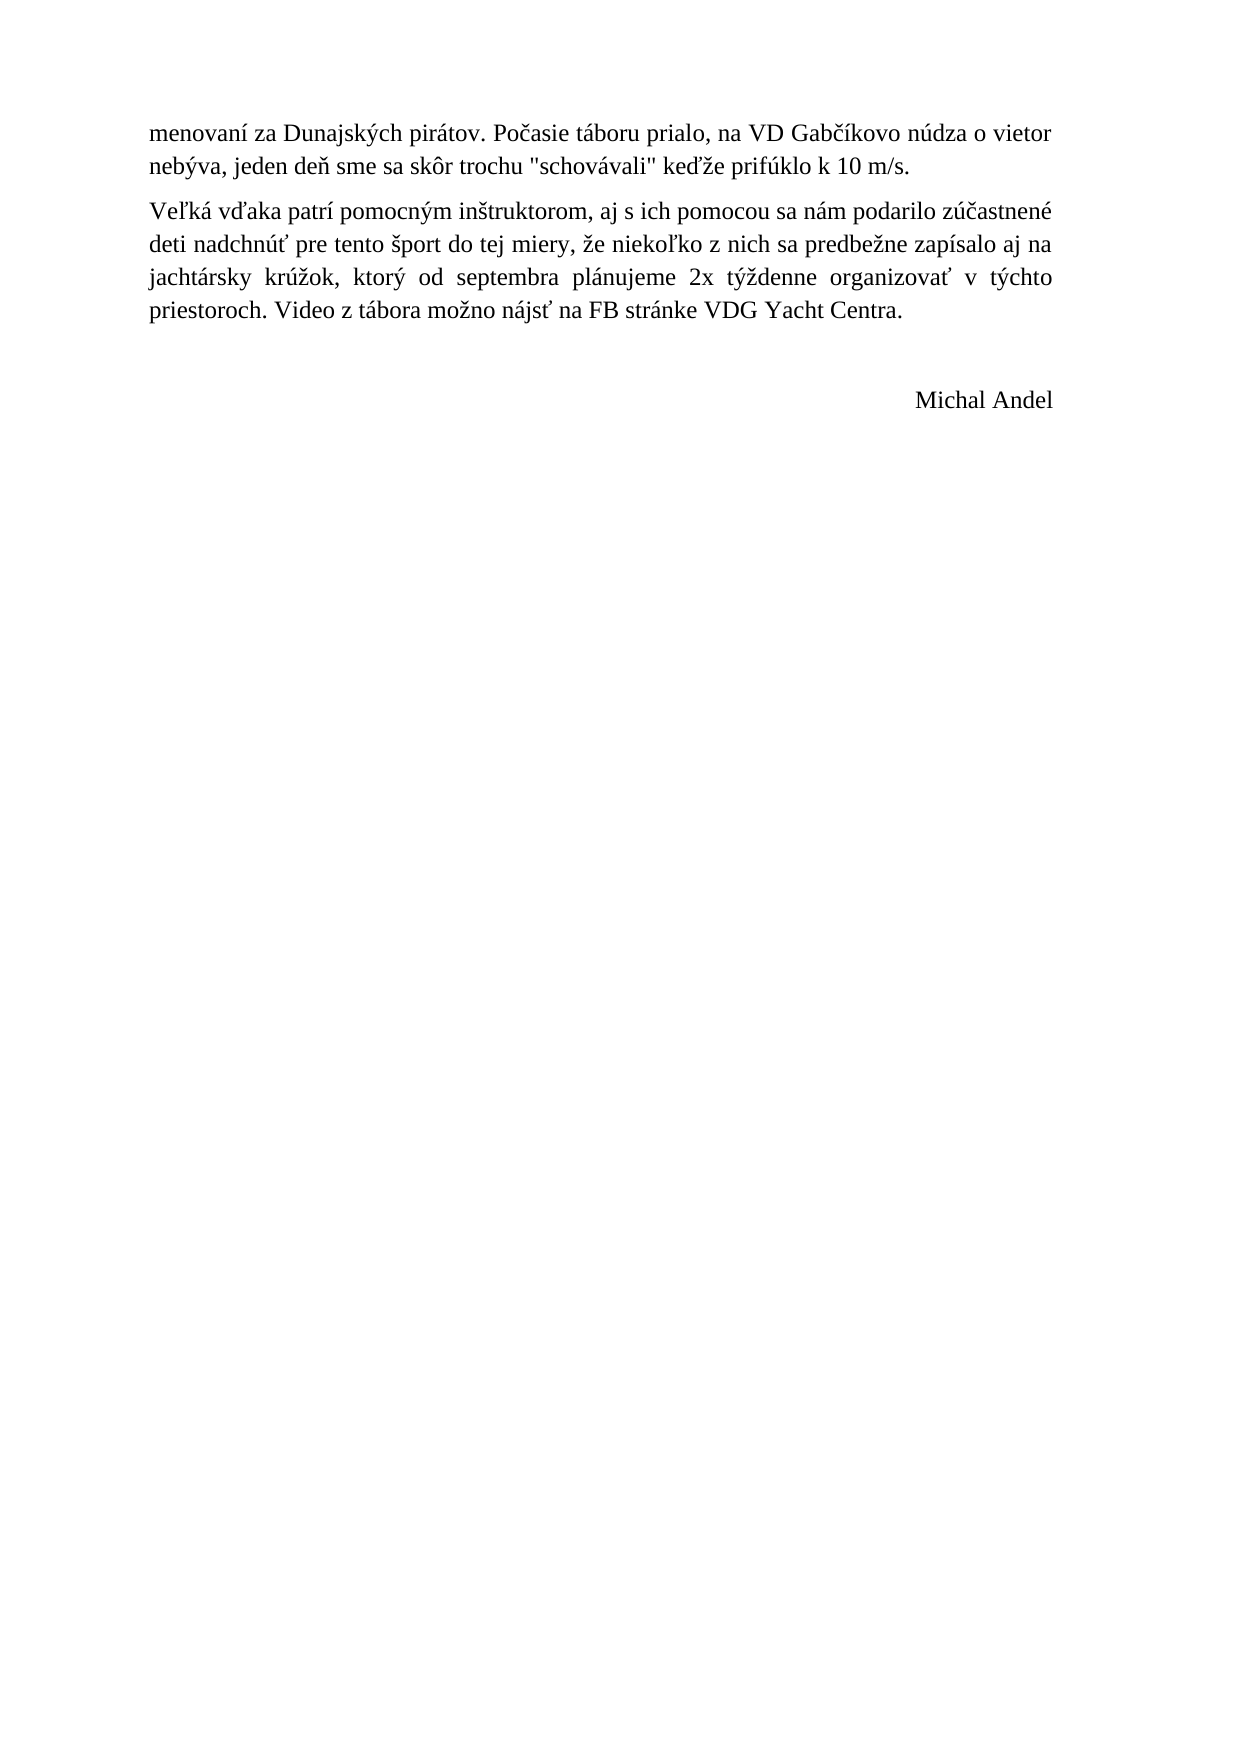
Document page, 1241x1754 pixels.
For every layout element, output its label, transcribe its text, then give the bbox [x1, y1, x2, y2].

text Michal Andel [149, 385, 1053, 414]
text Veľká vďaka patrí pomocným inštruktorom, aj s ich pomocou sa nám podarilo zúčastnené deti nadchnúť pre tento šport do tej miery, že niekoľko z nich sa predbežne zapísalo aj na jachtársky krúžok, ktorý od septembra plánujeme 2x týždenne organizovať v týchto priestoroch. Video z tábora možno nájsť na FB stránke VDG Yacht Centra. [149, 196, 1053, 324]
text menovaní za Dunajských pirátov. Počasie táboru prialo, na VD Gabčíkovo núdza o vietor nebýva, jeden deň sme sa skôr trochu "schovávali" keďže prifúklo k 10 m/s. [149, 118, 1053, 180]
